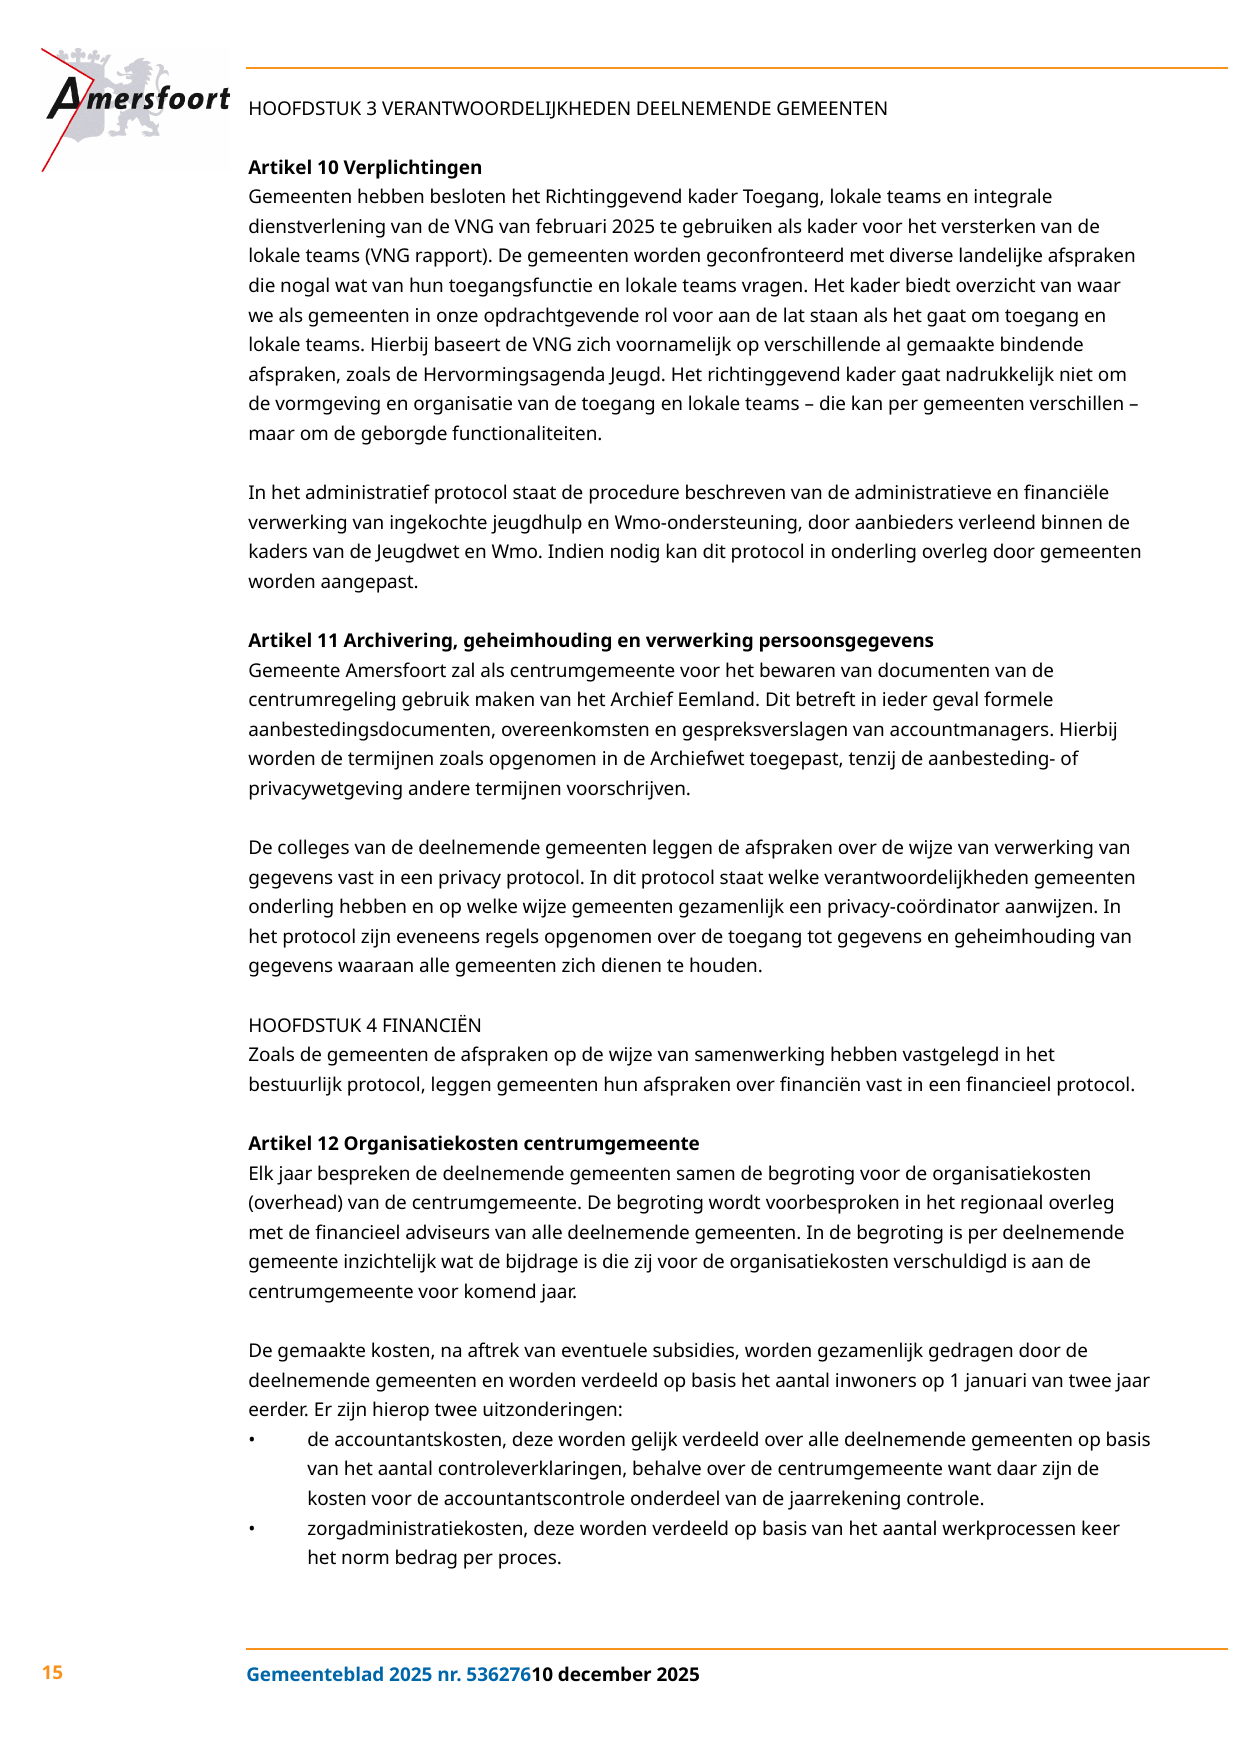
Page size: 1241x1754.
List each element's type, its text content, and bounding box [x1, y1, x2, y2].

text Artikel 11 Archivering, geheimhouding en verwerking persoonsgegevens [248, 627, 1152, 653]
text HOOFDSTUK 4 FINANCIËN [248, 1012, 1152, 1038]
text Artikel 10 Verplichtingen [248, 154, 1152, 180]
text Elk jaar bespreken de deelnemende gemeenten samen de begroting voor de organisatiekosten (overhead) van de centrumgemeente. De begroting wordt voorbesproken in het regionaal overleg met de financieel adviseurs van alle deelnemende gemeenten. In de begroting is per deelnemende gemeente inzichtelijk wat de bijdrage is die zij voor de organisatiekosten verschuldigd is aan de centrumgemeente voor komend jaar. [248, 1160, 1152, 1304]
text Artikel 12 Organisatiekosten centrumgemeente [248, 1130, 1152, 1156]
text Gemeente Amersfoort zal als centrumgemeente voor het bewaren van documenten van de centrumregeling gebruik maken van het Archief Eemland. Dit betreft in ieder geval formele aanbestedingsdocumenten, overeenkomsten en gespreksverslagen van accountmanagers. Hierbij worden de termijnen zoals opgenomen in de Archiefwet toegepast, tenzij de aanbesteding- of privacywetgeving andere termijnen voorschrijven. [248, 657, 1152, 801]
picture [41, 47, 231, 172]
text De colleges van de deelnemende gemeenten leggen de afspraken over de wijze van verwerking van gegevens vast in een privacy protocol. In dit protocol staat welke verantwoordelijkheden gemeenten onderling hebben en op welke wijze gemeenten gezamenlijk een privacy-coördinator aanwijzen. In het protocol zijn eveneens regels opgenomen over de toegang tot gegevens en geheimhouding van gegevens waaraan alle gemeenten zich dienen te houden. [248, 834, 1152, 978]
list de accountantskosten, deze worden gelijk verdeeld over alle deelnemende gemeenten op basis van het aantal controleverklaringen, behalve over de centrumgemeente want daar zijn de kosten voor de accountantscontrole onderdeel van de jaarrekening controle. [248, 1426, 1152, 1511]
text Zoals de gemeenten de afspraken op de wijze van samenwerking hebben vastgelegd in het bestuurlijk protocol, leggen gemeenten hun afspraken over financiën vast in een financieel protocol. [248, 1041, 1152, 1097]
text In het administratief protocol staat de procedure beschreven van de administratieve en financiële verwerking van ingekochte jeugdhulp en Wmo-ondersteuning, door aanbieders verleend binnen de kaders van de Jeugdwet en Wmo. Indien nodig kan dit protocol in onderling overleg door gemeenten worden aangepast. [248, 479, 1152, 594]
text HOOFDSTUK 3 VERANTWOORDELIJKHEDEN DEELNEMENDE GEMEENTEN [248, 95, 1152, 121]
list zorgadministratiekosten, deze worden verdeeld op basis van het aantal werkprocessen keer het norm bedrag per proces. [248, 1515, 1152, 1570]
text De gemaakte kosten, na aftrek van eventuele subsidies, worden gezamenlijk gedragen door de deelnemende gemeenten en worden verdeeld op basis het aantal inwoners op 1 januari van twee jaar eerder. Er zijn hierop twee uitzonderingen: [248, 1337, 1152, 1422]
text Gemeenten hebben besloten het Richtinggevend kader Toegang, lokale teams en integrale dienstverlening van de VNG van februari 2025 te gebruiken als kader voor het versterken van de lokale teams (VNG rapport). De gemeenten worden geconfronteerd met diverse landelijke afspraken die nogal wat van hun toegangsfunctie en lokale teams vragen. Het kader biedt overzicht van waar we als gemeenten in onze opdrachtgevende rol voor aan de lat staan als het gaat om toegang en lokale teams. Hierbij baseert de VNG zich voornamelijk op verschillende al gemaakte bindende afspraken, zoals de Hervormingsagenda Jeugd. Het richtinggevend kader gaat nadrukkelijk niet om de vormgeving en organisatie van de toegang en lokale teams – die kan per gemeenten verschillen – maar om de geborgde functionaliteiten. [248, 183, 1152, 446]
